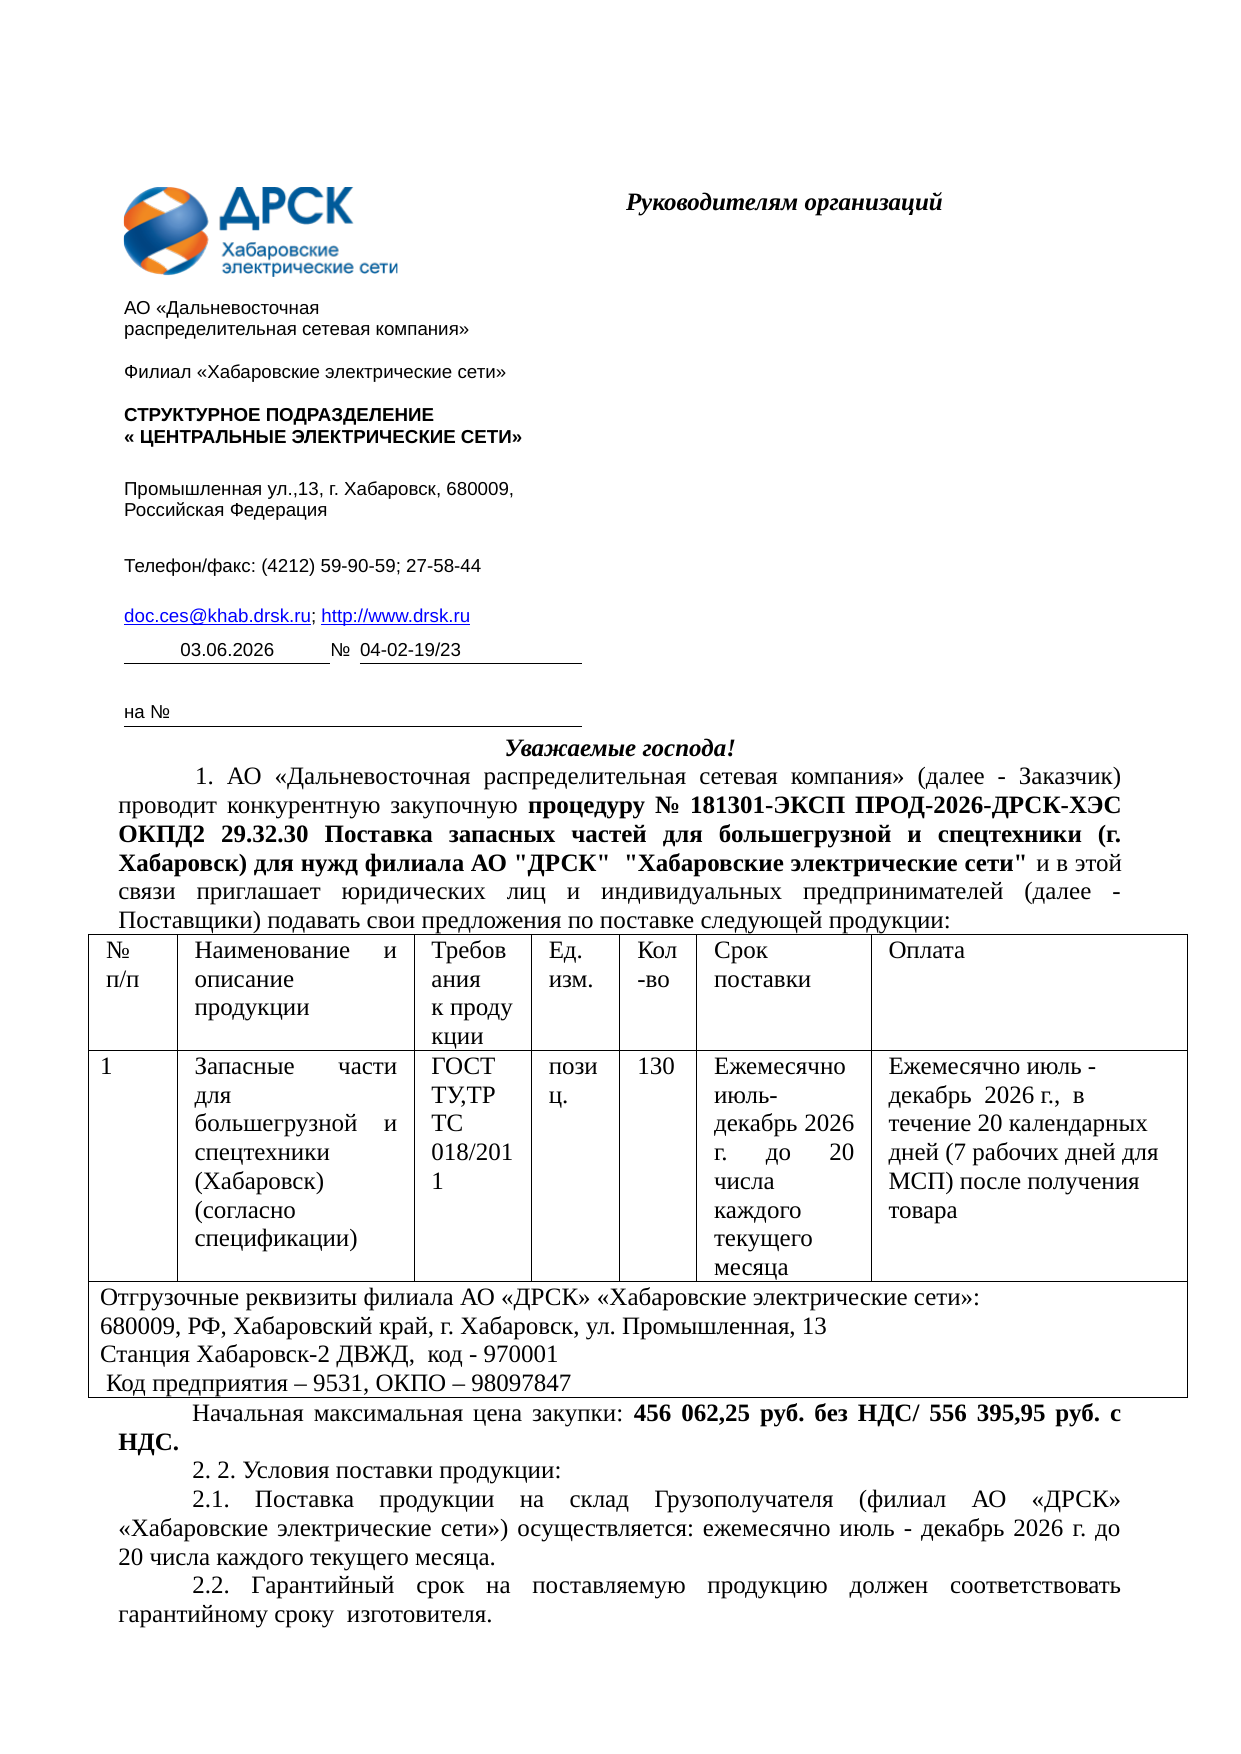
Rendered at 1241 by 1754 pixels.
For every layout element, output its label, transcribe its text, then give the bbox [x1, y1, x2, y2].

table_cell Ежемесячно июль - декабрь 2026 г., в течение 20 календарных дней (7 рабочих дней для МСП) после получения товара [872, 1051, 1187, 1281]
text 2.2. Гарантийный срок на поставляемую продукцию должен соответствовать гарантийному сроку изготовителя. [118, 1571, 1122, 1628]
table_header Руководителям организаций [620, 181, 1122, 733]
table_cell [330, 663, 360, 689]
table_cell Промышленная ул.,13, г. Хабаровск, 680009, Российская Федерация [124, 448, 582, 520]
table_cell Телефон/факс: (4212) 59-90-59; 27-58-44 [124, 520, 582, 576]
table_cell 1 [89, 1051, 177, 1281]
table_header Требования к продукции [415, 935, 531, 1050]
table_cell ГОСТ ТУ,ТР ТС 018/2011 [415, 1051, 531, 1281]
table_header Срок поставки [697, 935, 871, 1050]
table_cell № [330, 626, 360, 663]
table_header Ед. изм. [532, 935, 619, 1050]
table_cell Запасные части для большегрузной и спецтехники (Хабаровск) (согласно спецификации) [178, 1051, 414, 1281]
text 1. АО «Дальневосточная распределительная сетевая компания» (далее - Заказчик) проводит конкурентную закупочную процедуру № 181301-ЭКСП ПРОД-2026-ДРСК-ХЭС ОКПД2 29.32.30 Поставка запасных частей для большегрузной и спецтехники (г. Хабаровск) для нужд филиала АО "ДРСК" "Хабаровские электрические сети" и в этой связи приглашает юридических лиц и индивидуальных предпринимателей (далее - Поставщики) подавать свои предложения по поставке следующей продукции: [118, 761, 1122, 934]
text 2. 2. Условия поставки продукции: [118, 1456, 1122, 1484]
table_cell позиц. [532, 1051, 619, 1281]
table_header № п/п [89, 935, 177, 1050]
table_cell 04-02-19/23 [360, 626, 582, 663]
table_header [118, 181, 620, 733]
table_cell на № [124, 689, 582, 726]
table_cell doc.ces@khab.drsk.ru; http://www.drsk.ru [124, 576, 582, 626]
table_header Оплата [872, 935, 1187, 1050]
table_header АО «Дальневосточная распределительная сетевая компания» Филиал «Хабаровские электрические сети» СТРУКТУРНОЕ ПОДРАЗДЕЛЕНИЕ « ЦЕНТРАЛЬНЫЕ ЭЛЕКТРИЧЕСКИЕ СЕТИ» [124, 296, 582, 447]
table_cell [124, 664, 330, 689]
table_cell 03.06.2026 [124, 626, 330, 663]
text Начальная максимальная цена закупки: 456 062,25 руб. без НДС/ 556 395,95 руб. с НДС. [118, 1398, 1122, 1456]
table_cell Отгрузочные реквизиты филиала АО «ДРСК» «Хабаровские электрические сети»: 680009, РФ, Хабаровский край, г. Хабаровск, ул. Промышленная, 13 Станция Хабаровск-2 ДВЖД, код - 970001 Код предприятия – 9531, ОКПО – 98097847 [89, 1282, 1187, 1397]
text 2.1. Поставка продукции на склад Грузополучателя (филиал АО «ДРСК» «Хабаровские электрические сети») осуществляется: ежемесячно июль - декабрь 2026 г. до 20 числа каждого текущего месяца. [118, 1484, 1122, 1571]
table_header Кол-во [620, 935, 696, 1050]
picture [123, 187, 398, 277]
table_cell 130 [620, 1051, 696, 1281]
text Уважаемые господа! [118, 733, 1122, 761]
table_cell Ежемесячно июль-декабрь 2026 г. до 20 числа каждого текущего месяца [697, 1051, 871, 1281]
table_cell [360, 664, 582, 689]
table_header Наименование и описание продукции [178, 935, 414, 1050]
